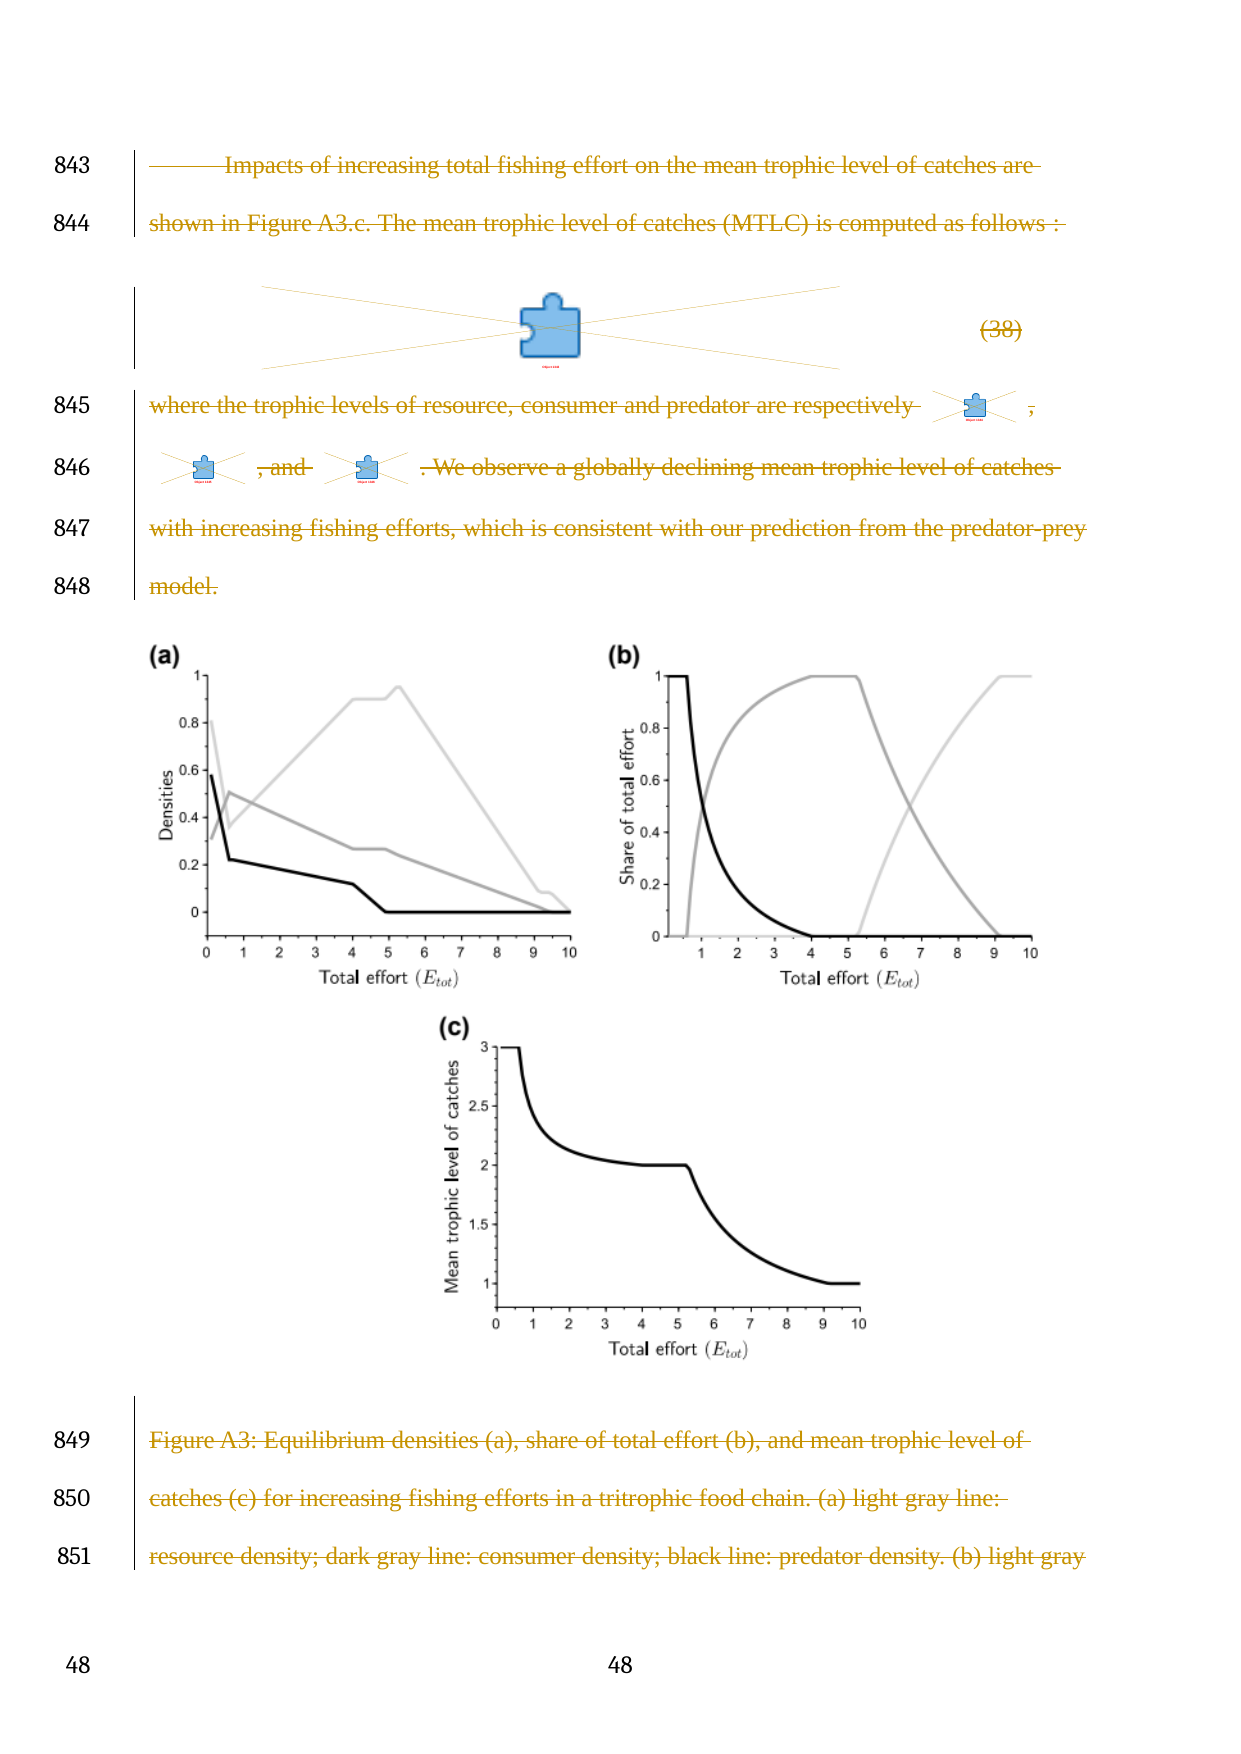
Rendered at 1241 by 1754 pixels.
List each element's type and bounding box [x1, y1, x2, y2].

picture [147, 629, 1093, 1367]
